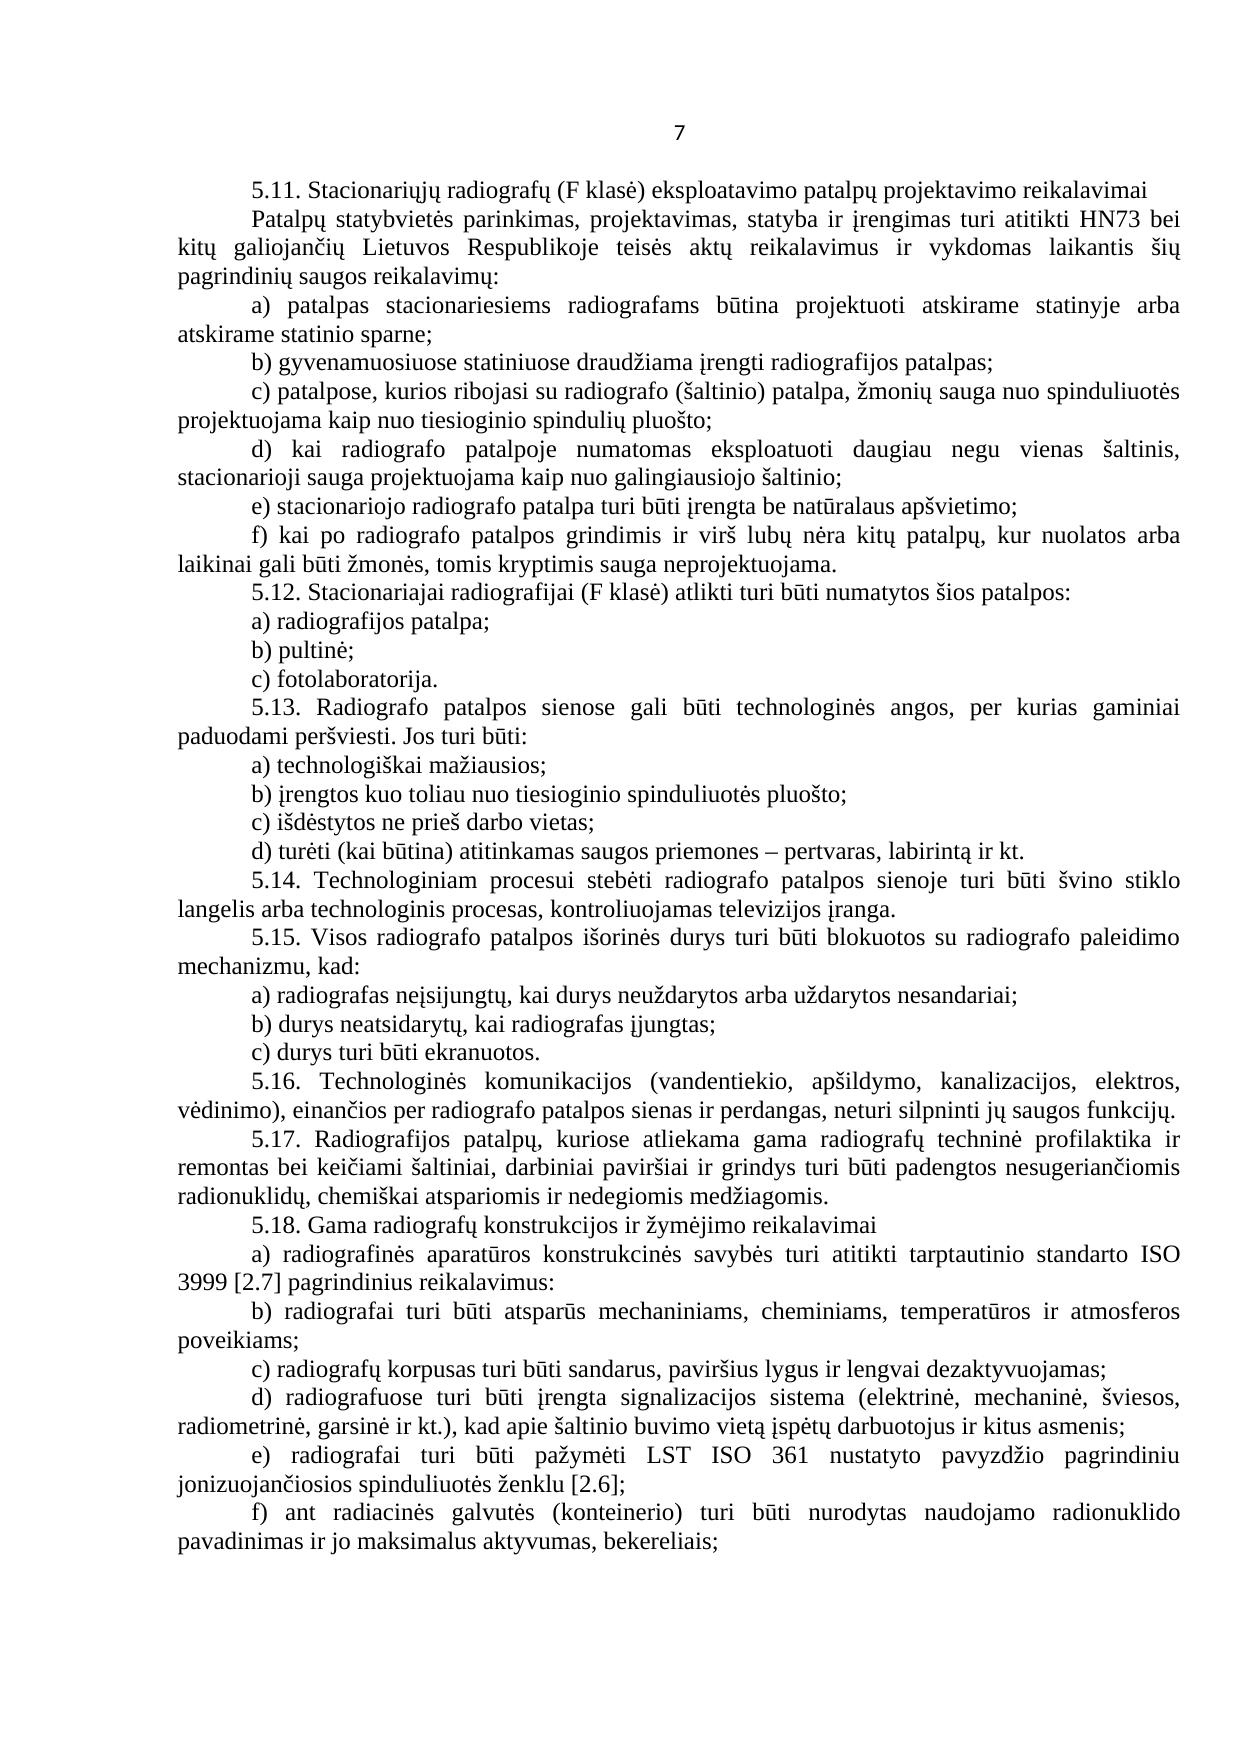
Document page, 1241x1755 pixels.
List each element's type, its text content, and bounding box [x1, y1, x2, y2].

text a) radiografijos patalpa; [177, 606, 1181, 635]
text b) pultinė; [177, 635, 1181, 664]
text a) radiografinės aparatūros konstrukcinės savybės turi atitikti tarptautinio standarto ISO 3999 [2.7] pagrindinius reikalavimus: [177, 1239, 1181, 1296]
text e) stacionariojo radiografo patalpa turi būti įrengta be natūralaus apšvietimo; [177, 491, 1181, 520]
text 5.18. Gama radiografų konstrukcijos ir žymėjimo reikalavimai [177, 1210, 1181, 1239]
text 5.17. Radiografijos patalpų, kuriose atliekama gama radiografų techninė profilaktika ir remontas bei keičiami šaltiniai, darbiniai paviršiai ir grindys turi būti padengtos nesugeriančiomis radionuklidų, chemiškai atspariomis ir nedegiomis medžiagomis. [177, 1124, 1181, 1210]
text 5.12. Stacionariajai radiografijai (F klasė) atlikti turi būti numatytos šios patalpos: [177, 577, 1181, 606]
text c) fotolaboratorija. [177, 664, 1181, 692]
text a) radiografas neįsijungtų, kai durys neuždarytos arba uždarytos nesandariai; [177, 980, 1181, 1009]
text c) išdėstytos ne prieš darbo vietas; [177, 807, 1181, 836]
text e) radiografai turi būti pažymėti LST ISO 361 nustatyto pavyzdžio pagrindiniu jonizuojančiosios spinduliuotės ženklu [2.6]; [177, 1440, 1181, 1497]
text d) radiografuose turi būti įrengta signalizacijos sistema (elektrinė, mechaninė, šviesos, radiometrinė, garsinė ir kt.), kad apie šaltinio buvimo vietą įspėtų darbuotojus ir kitus asmenis; [177, 1382, 1181, 1440]
text b) gyvenamuosiuose statiniuose draudžiama įrengti radiografijos patalpas; [177, 347, 1181, 376]
text d) turėti (kai būtina) atitinkamas saugos priemones – pertvaras, labirintą ir kt. [177, 836, 1181, 865]
text d) kai radiografo patalpoje numatomas eksploatuoti daugiau negu vienas šaltinis, stacionarioji sauga projektuojama kaip nuo galingiausiojo šaltinio; [177, 434, 1181, 491]
text 5.14. Technologiniam procesui stebėti radiografo patalpos sienoje turi būti švino stiklo langelis arba technologinis procesas, kontroliuojamas televizijos įranga. [177, 865, 1181, 922]
text 5.15. Visos radiografo patalpos išorinės durys turi būti blokuotos su radiografo paleidimo mechanizmu, kad: [177, 922, 1181, 980]
text 5.16. Technologinės komunikacijos (vandentiekio, apšildymo, kanalizacijos, elektros, vėdinimo), einančios per radiografo patalpos sienas ir perdangas, neturi silpninti jų saugos funkcijų. [177, 1066, 1181, 1124]
text f) kai po radiografo patalpos grindimis ir virš lubų nėra kitų patalpų, kur nuolatos arba laikinai gali būti žmonės, tomis kryptimis sauga neprojektuojama. [177, 520, 1181, 577]
text c) radiografų korpusas turi būti sandarus, paviršius lygus ir lengvai dezaktyvuojamas; [177, 1354, 1181, 1382]
text b) radiografai turi būti atsparūs mechaniniams, cheminiams, temperatūros ir atmosferos poveikiams; [177, 1296, 1181, 1354]
text b) durys neatsidarytų, kai radiografas įjungtas; [177, 1009, 1181, 1037]
text f) ant radiacinės galvutės (konteinerio) turi būti nurodytas naudojamo radionuklido pavadinimas ir jo maksimalus aktyvumas, bekereliais; [177, 1497, 1181, 1555]
text c) patalpose, kurios ribojasi su radiografo (šaltinio) patalpa, žmonių sauga nuo spinduliuotės projektuojama kaip nuo tiesioginio spindulių pluošto; [177, 376, 1181, 434]
text 5.11. Stacionariųjų radiografų (F klasė) eksploatavimo patalpų projektavimo reikalavimai [177, 175, 1181, 204]
text a) patalpas stacionariesiems radiografams būtina projektuoti atskirame statinyje arba atskirame statinio sparne; [177, 290, 1181, 347]
text 5.13. Radiografo patalpos sienose gali būti technologinės angos, per kurias gaminiai paduodami peršviesti. Jos turi būti: [177, 692, 1181, 750]
text b) įrengtos kuo toliau nuo tiesioginio spinduliuotės pluošto; [177, 779, 1181, 807]
text a) technologiškai mažiausios; [177, 750, 1181, 779]
text Patalpų statybvietės parinkimas, projektavimas, statyba ir įrengimas turi atitikti HN73 bei kitų galiojančių Lietuvos Respublikoje teisės aktų reikalavimus ir vykdomas laikantis šių pagrindinių saugos reikalavimų: [177, 204, 1181, 290]
text c) durys turi būti ekranuotos. [177, 1037, 1181, 1066]
